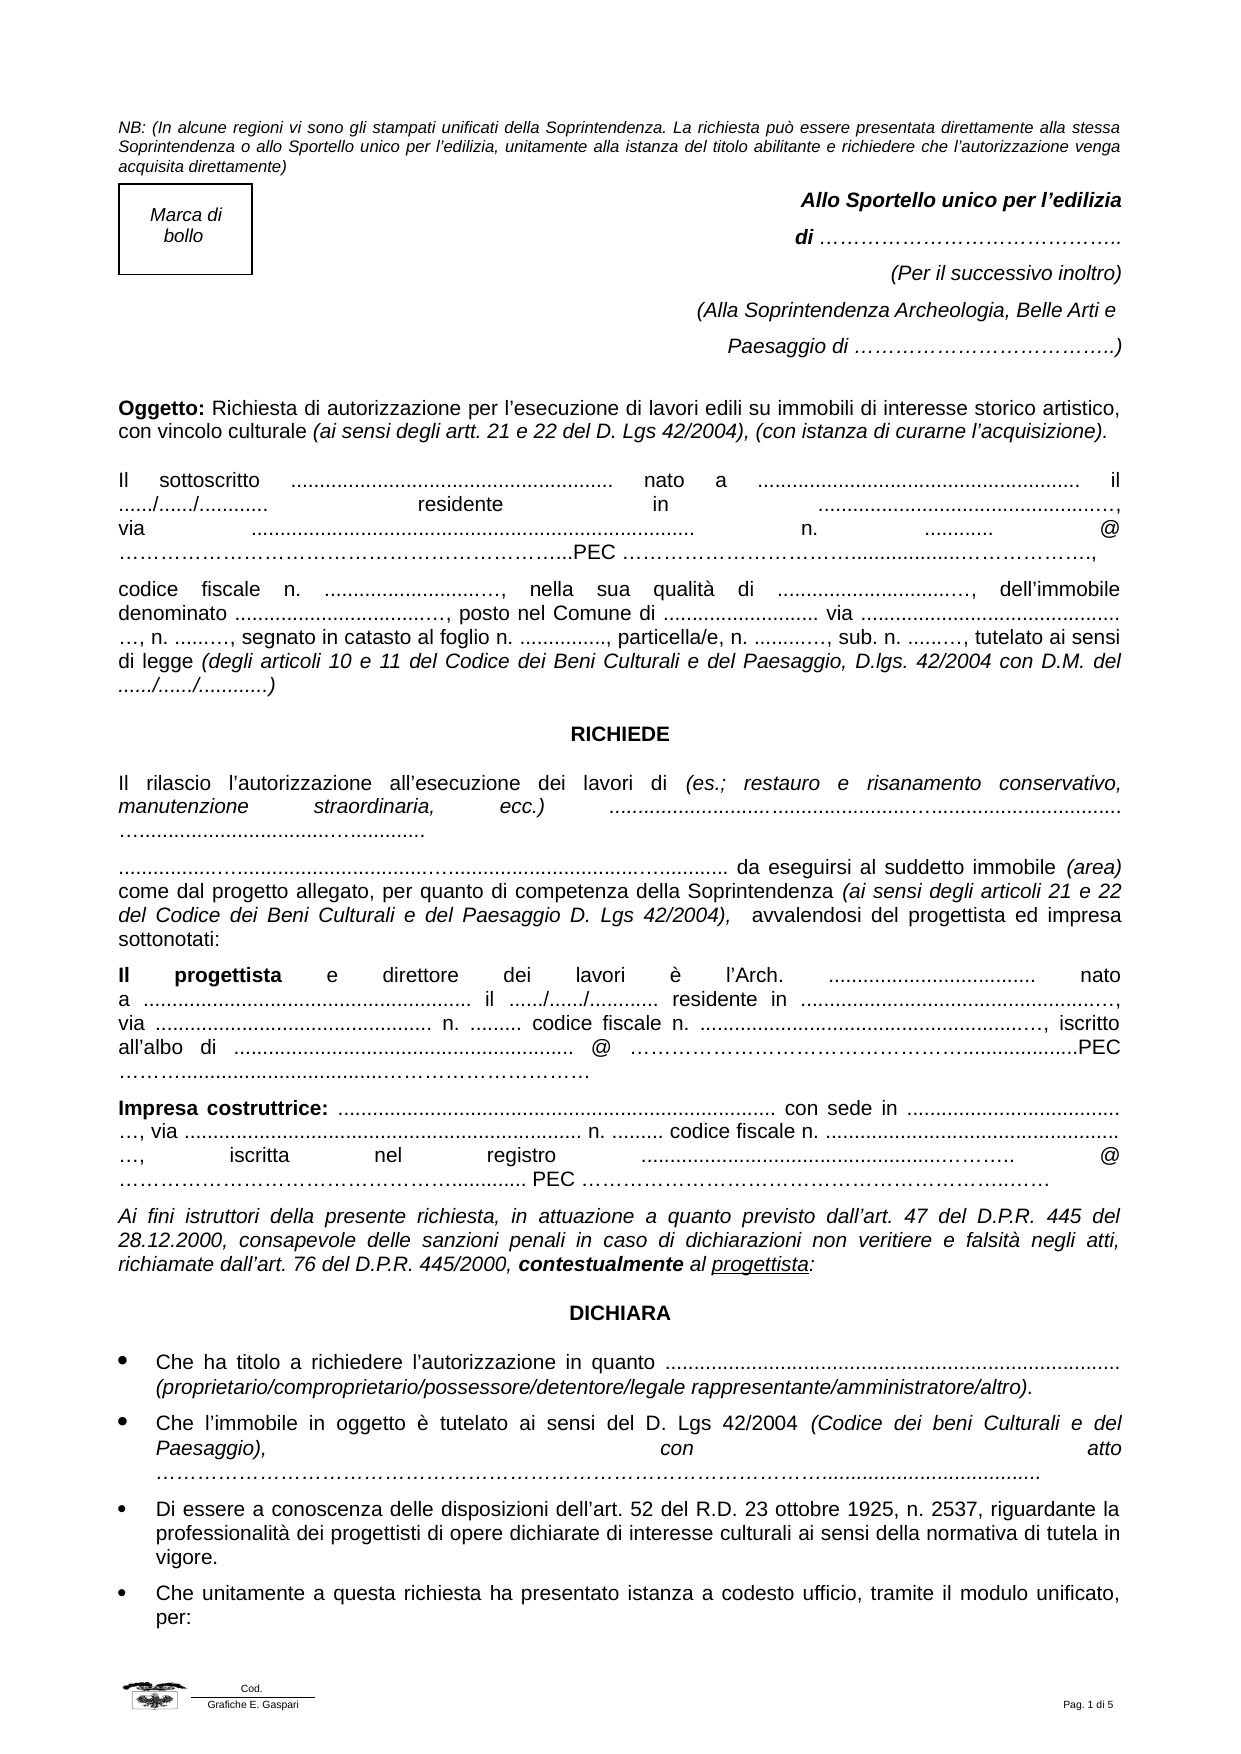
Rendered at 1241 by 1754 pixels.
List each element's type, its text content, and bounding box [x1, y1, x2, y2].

text Ai fini istruttori della presente richiesta, in attuazione a quanto previsto dall’art. 47 del D.P.R. 445 del 28.12.2000, consapevole delle sanzioni penali in caso di dichiarazioni non veritiere e falsità negli atti, richiamate dall’art. 76 del D.P.R. 445/2000, contestualmente al progettista: [118, 1204, 1122, 1276]
text Il sottoscritto ........................................................ nato a ........................................................ il ....../....../............ residente in ................................................…, via ............................................................................. n. ............ @ ………………………………………………………...PEC ……………………………...................………………., [118, 468, 1122, 564]
text Impresa costruttrice: ............................................................................ con sede in .....................................…, via ..................................................................... n. ......... codice fiscale n. ...................................................…, iscritta nel registro ....................................................……….. @ …………………………………………............. PEC ……………………………………………………..…… [118, 1095, 1122, 1191]
text RICHIEDE [118, 721, 1122, 745]
text Il rilascio l’autorizzazione all’esecuzione dei lavori di (es.; restauro e risanamento conservativo, manutenzione straordinaria, ecc.) ....................................................….................................….................................…............. [118, 770, 1122, 842]
text di …………………………………….. [253, 224, 1122, 248]
list Che unitamente a questa richiesta ha presentato istanza a codesto ufficio, tramite il modulo unificato, per: [118, 1581, 1122, 1629]
text Allo Sportello unico per l’edilizia [253, 188, 1122, 212]
text codice fiscale n. ...........................…, nella sua qualità di ..............................…, dell’immobile denominato .................................…, posto nel Comune di ........................... via .............................................…, n. ......…, segnato in catasto al foglio n. ..............., particella/e, n. .........…, sub. n. ......…, tutelato ai sensi di legge (degli articoli 10 e 11 del Codice dei Beni Culturali e del Paesaggio, D.lgs. 42/2004 con D.M. del ....../....../............) [118, 577, 1122, 696]
text Paesaggio di ………………………………..) [118, 334, 1122, 358]
text Il progettista e direttore dei lavori è l’Arch. .................................... nato a ......................................................... il ....../....../............ residente in ...................................................…, via ................................................ n. ......... codice fiscale n. ........................................................…, iscritto all’albo di ........................................................... @ …………………………………………....................PEC ………...................................………………………… [118, 963, 1122, 1083]
text NB: (In alcune regioni vi sono gli stampati unificati della Soprintendenza. La richiesta può essere presentata direttamente alla stessa Soprintendenza o allo Sportello unico per l’edilizia, unitamente alla istanza del titolo abilitante e richiedere che l’autorizzazione venga acquisita direttamente) [118, 118, 1122, 176]
list Che ha titolo a richiedere l’autorizzazione in quanto ............................................................................... (proprietario/comproprietario/possessore/detentore/legale rappresentante/amministratore/altro). [118, 1349, 1122, 1398]
text .................….................................….................................…............ da eseguirsi al suddetto immobile (area) come dal progetto allegato, per quanto di competenza della Soprintendenza (ai sensi degli articoli 21 e 22 del Codice dei Beni Culturali e del Paesaggio D. Lgs 42/2004), avvalendosi del progettista ed impresa sottonotati: [118, 855, 1122, 951]
list Di essere a conoscenza delle disposizioni dell’art. 52 del R.D. 23 ottobre 1925, n. 2537, riguardante la professionalità dei progettisti di opere dichiarate di interesse culturali ai sensi della normativa di tutela in vigore. [118, 1496, 1122, 1568]
text (Alla Soprintendenza Archeologia, Belle Arti e [118, 297, 1122, 321]
text DICHIARA [118, 1301, 1122, 1324]
text Marca di bollo [134, 204, 237, 247]
text Oggetto: Richiesta di autorizzazione per l’esecuzione di lavori edili su immobili di interesse storico artistico, con vincolo culturale (ai sensi degli artt. 21 e 22 del D. Lgs 42/2004), (con istanza di curarne l’acquisizione). [118, 395, 1122, 443]
list Che l’immobile in oggetto è tutelato ai sensi del D. Lgs 42/2004 (Codice dei beni Culturali e del Paesaggio), con atto ……………………………………………………………………………………...................................... [118, 1411, 1122, 1484]
text (Per il successivo inoltro) [118, 261, 1122, 285]
